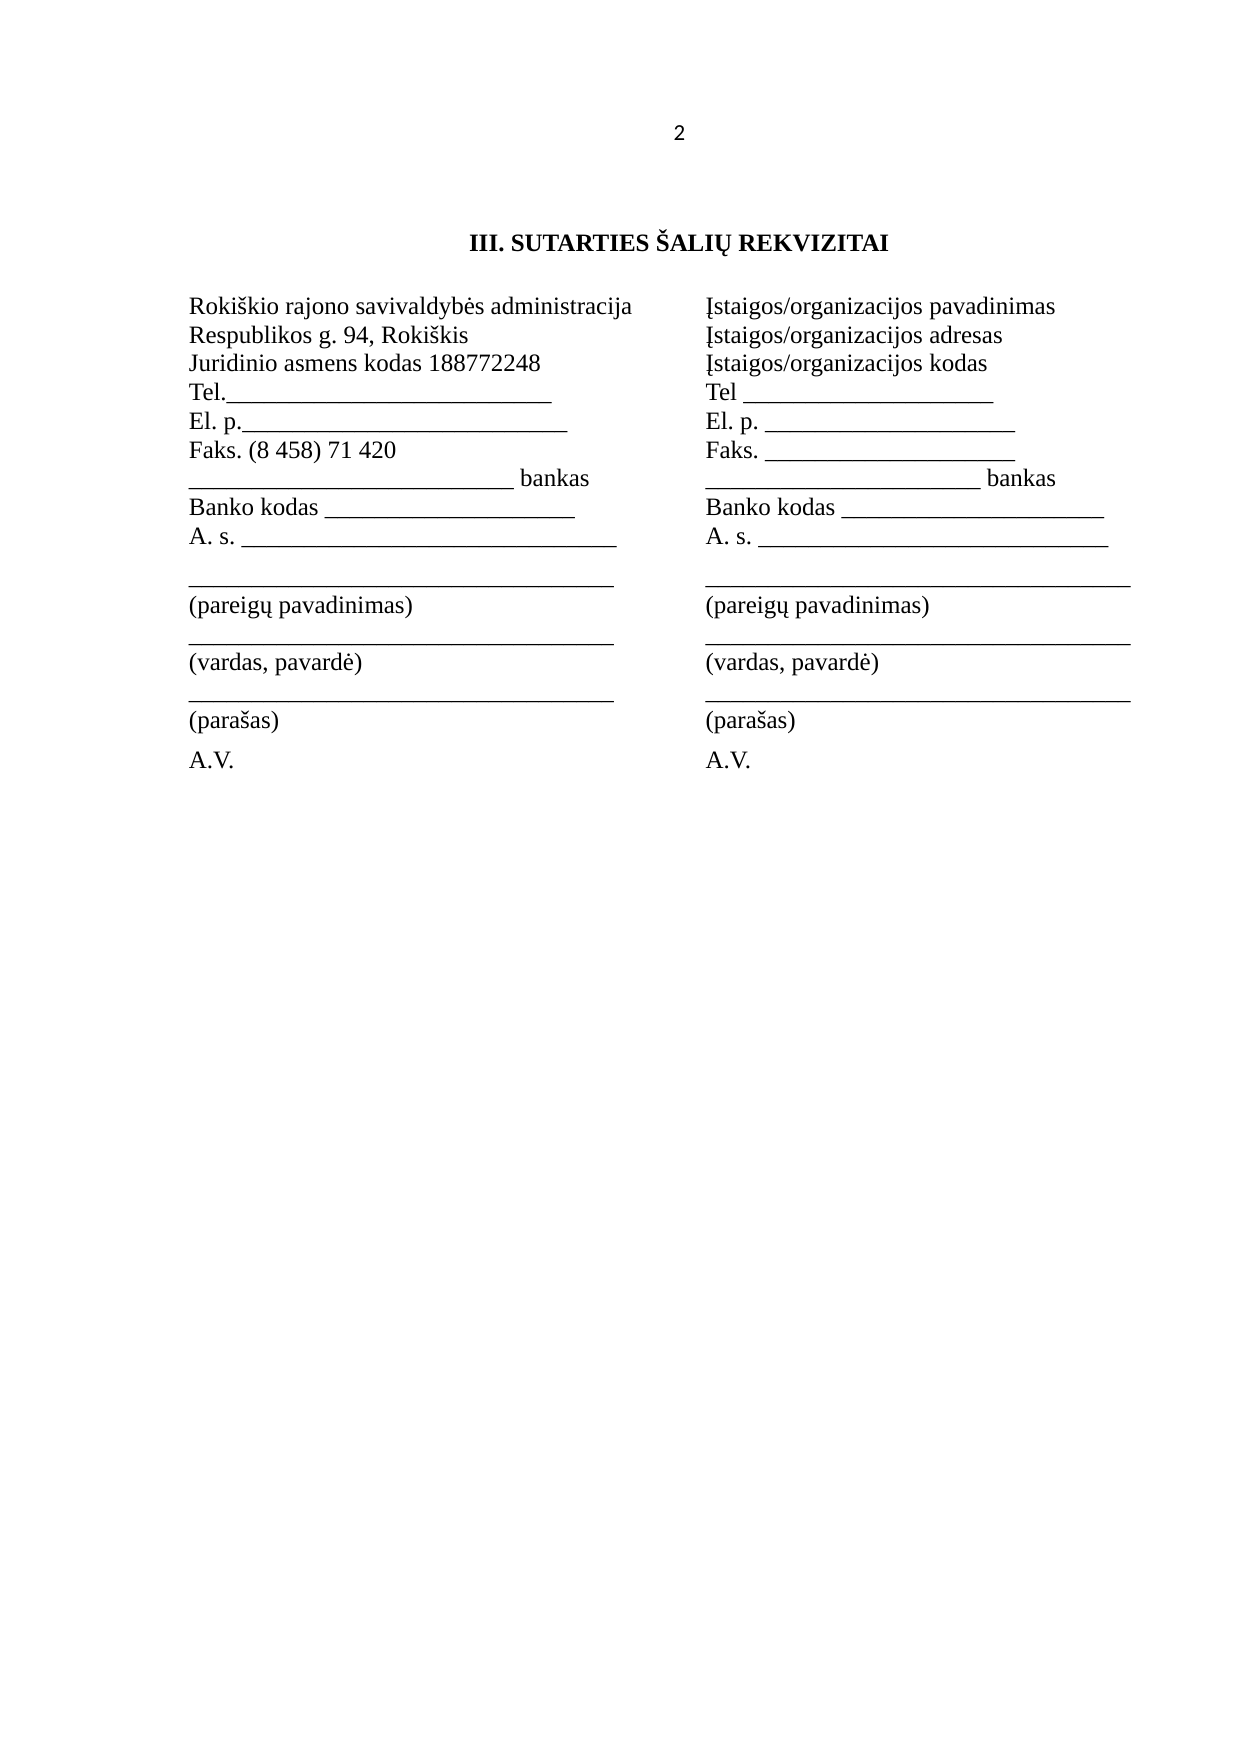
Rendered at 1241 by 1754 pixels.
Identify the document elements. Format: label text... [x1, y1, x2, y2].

table_cell A.V. [700, 739, 1142, 779]
text III. SUTARTIES ŠALIŲ REKVIZITAI [177, 228, 1181, 256]
table_cell __________________________________(pareigų pavadinimas) __________________________________(vardas, pavardė) __________________________________ (parašas) [700, 555, 1142, 739]
table_header Įstaigos/organizacijos pavadinimas Įstaigos/organizacijos adresas Įstaigos/organizacijos kodas Tel ____________________ El. p. ____________________ Faks. ____________________ ______________________ bankas Banko kodas _____________________ A. s. ____________________________ [700, 285, 1142, 555]
table_header Rokiškio rajono savivaldybės administracija Respublikos g. 94, Rokiškis Juridinio asmens kodas 188772248 Tel.__________________________ El. p.__________________________ Faks. (8 458) 71 420 __________________________ bankas Banko kodas ____________________ A. s. ______________________________ [183, 285, 699, 555]
table_cell __________________________________ (pareigų pavadinimas) __________________________________ (vardas, pavardė) __________________________________ (parašas) [183, 555, 699, 739]
table_cell A.V. [183, 739, 699, 779]
